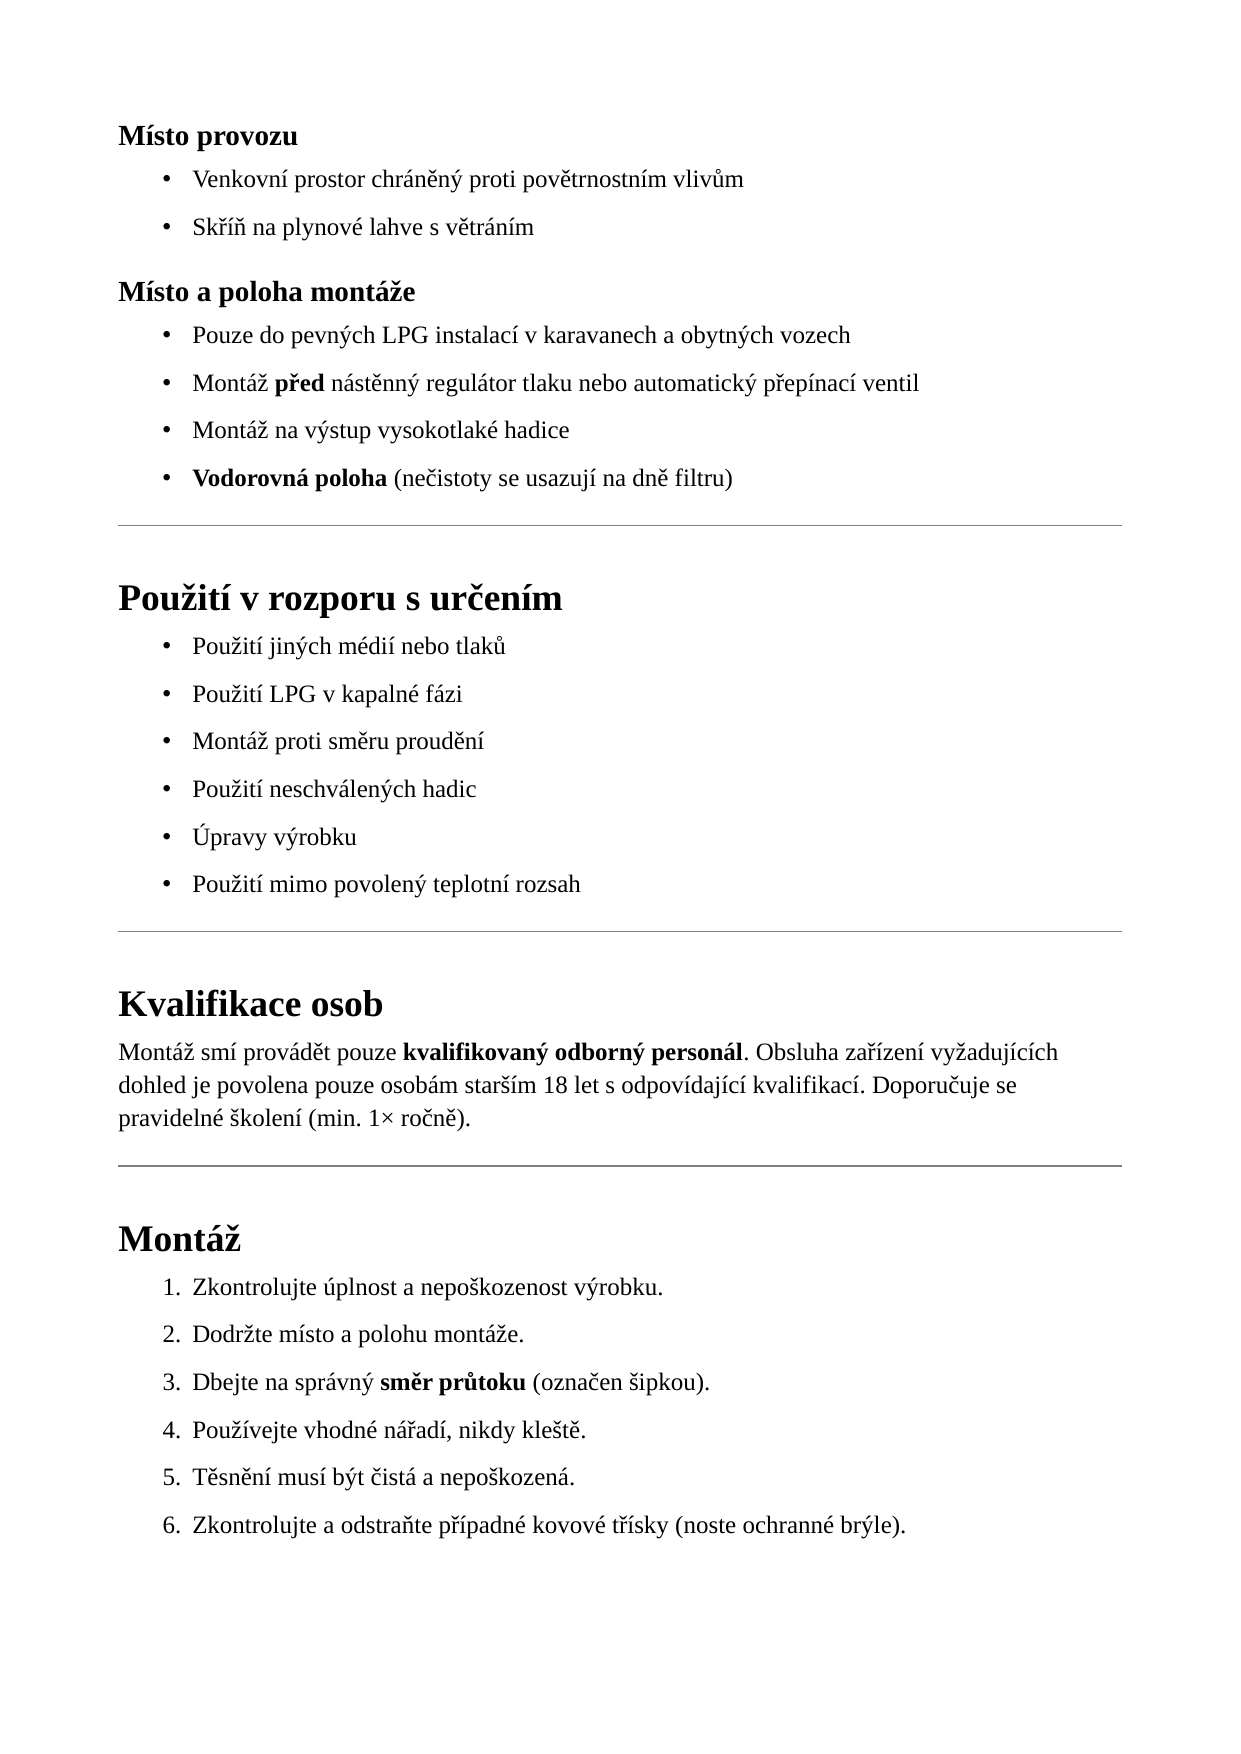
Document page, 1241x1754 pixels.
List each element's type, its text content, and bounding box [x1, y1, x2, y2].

subtitle Místo provozu [118, 118, 1122, 152]
list Použití jiných médií nebo tlaků [162, 631, 1122, 660]
list Dbejte na správný směr průtoku (označen šipkou). [162, 1367, 1122, 1396]
list Dodržte místo a polohu montáže. [162, 1319, 1122, 1348]
list Použití mimo povolený teplotní rozsah [162, 869, 1122, 898]
text Montáž smí provádět pouze kvalifikovaný odborný personál. Obsluha zařízení vyžadujících dohled je povolena pouze osobám starším 18 let s odpovídající kvalifikací. Doporučuje se pravidelné školení (min. 1× ročně). [118, 1037, 1122, 1132]
list Zkontrolujte a odstraňte případné kovové třísky (noste ochranné brýle). [162, 1510, 1122, 1539]
subtitle Montáž [118, 1216, 1122, 1259]
list Venkovní prostor chráněný proti povětrnostním vlivům [162, 164, 1122, 193]
subtitle Kvalifikace osob [118, 982, 1122, 1025]
list Vodorovná poloha (nečistoty se usazují na dně filtru) [162, 463, 1122, 492]
list Těsnění musí být čistá a nepoškozená. [162, 1462, 1122, 1491]
list Úpravy výrobku [162, 822, 1122, 850]
subtitle Použití v rozporu s určením [118, 576, 1122, 619]
list Montáž proti směru proudění [162, 726, 1122, 755]
list Pouze do pevných LPG instalací v karavanech a obytných vozech [162, 320, 1122, 349]
list Skříň na plynové lahve s větráním [162, 212, 1122, 241]
list Zkontrolujte úplnost a nepoškozenost výrobku. [162, 1272, 1122, 1301]
subtitle Místo a poloha montáže [118, 274, 1122, 307]
list Používejte vhodné nářadí, nikdy kleště. [162, 1415, 1122, 1443]
list Montáž na výstup vysokotlaké hadice [162, 415, 1122, 444]
list Montáž před nástěnný regulátor tlaku nebo automatický přepínací ventil [162, 368, 1122, 396]
list Použití neschválených hadic [162, 774, 1122, 803]
list Použití LPG v kapalné fázi [162, 679, 1122, 707]
